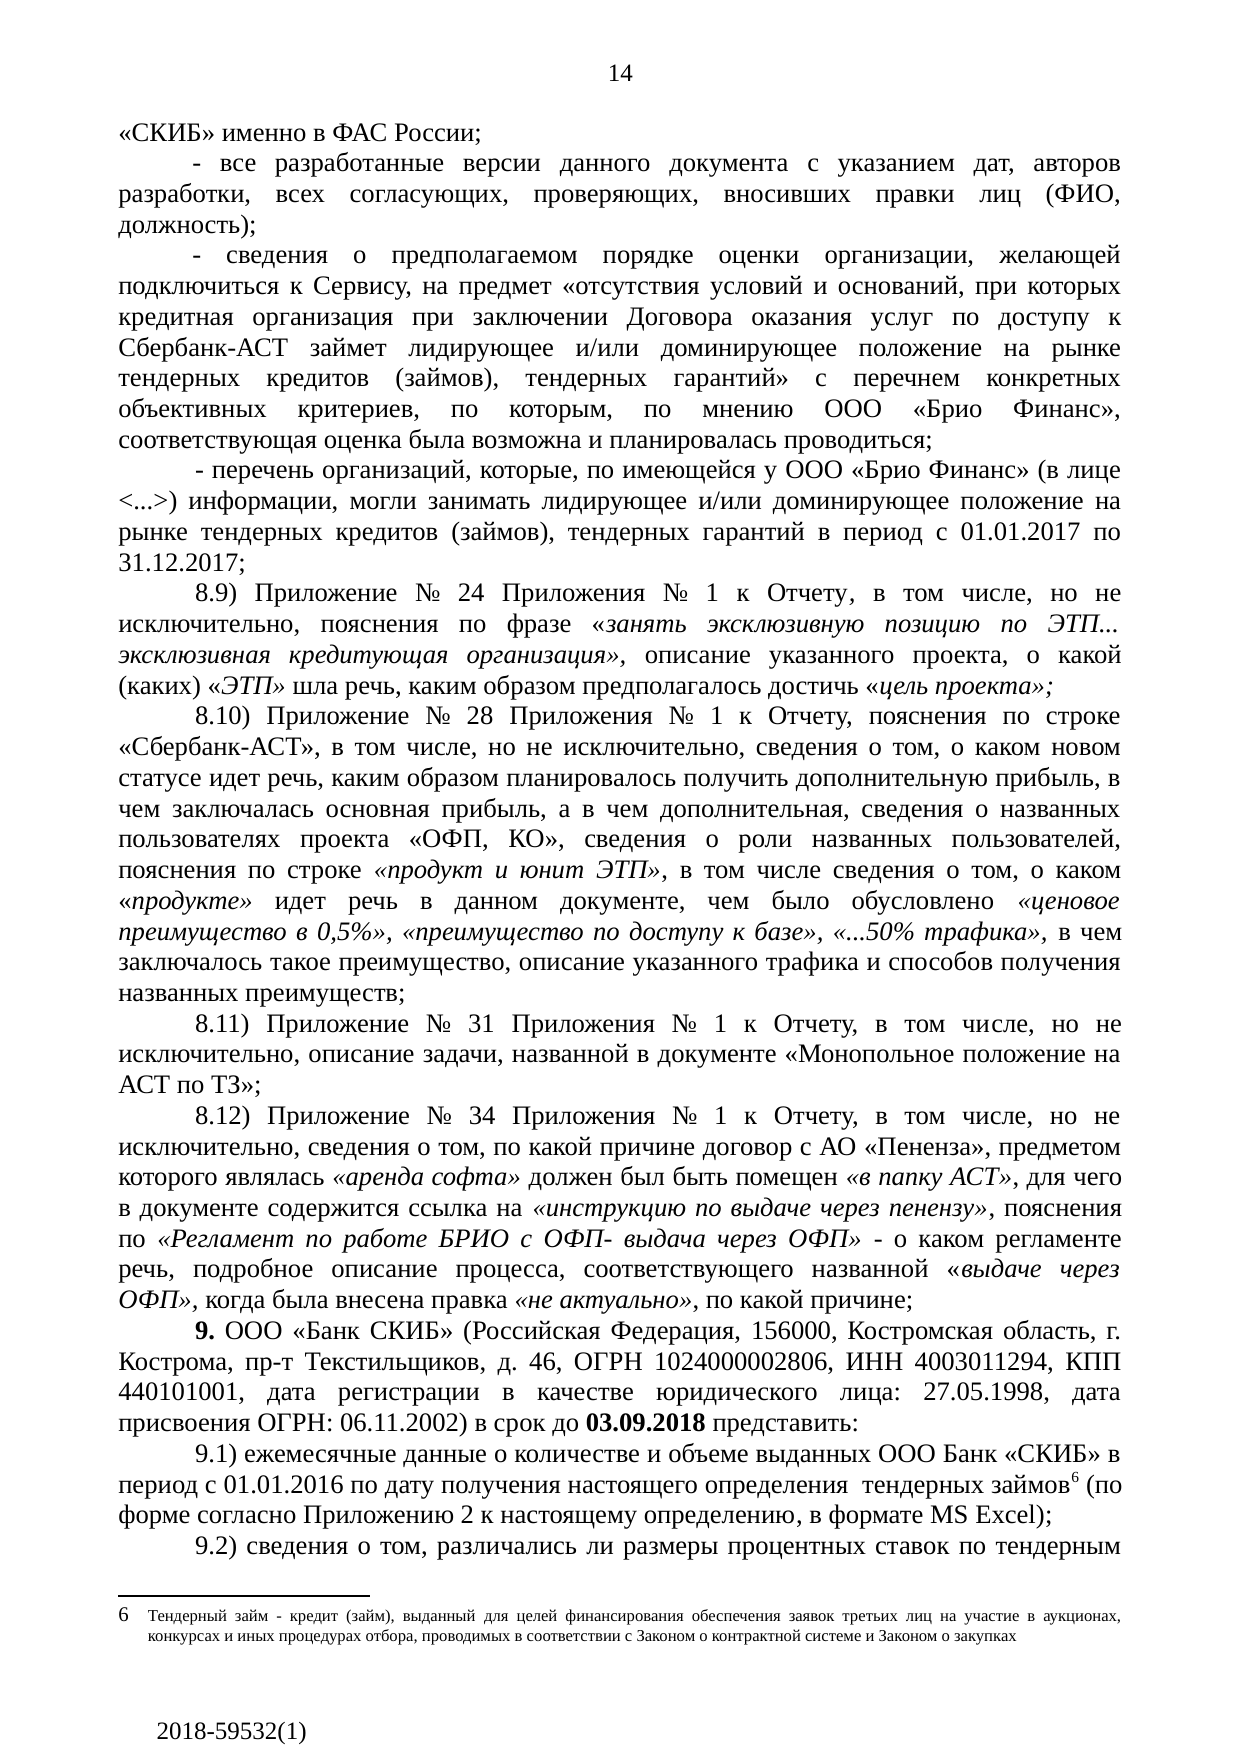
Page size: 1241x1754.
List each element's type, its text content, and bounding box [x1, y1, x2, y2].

text 8.9) Приложение № 24 Приложения № 1 к Отчету, в том числе, но не исключительно, пояснения по фразе «занять эксклюзивную позицию по ЭТП... эксклюзивная кредитующая организация», описание указанного проекта, о какой (каких) «ЭТП» шла речь, каким образом предполагалось достичь «цель проекта»; [118, 577, 1122, 700]
text 8.11) Приложение № 31 Приложения № 1 к Отчету, в том числе, но не исключительно, описание задачи, названной в документе «Монопольное положение на АСТ по ТЗ»; [118, 1007, 1122, 1099]
text 9.1) ежемесячные данные о количестве и объеме выданных ООО Банк «СКИБ» в период с 01.01.2016 по дату получения настоящего определения тендерных займов (по форме согласно Приложению 2 к настоящему определению, в формате MS Excel); [118, 1437, 1122, 1529]
text 8.12) Приложение № 34 Приложения № 1 к Отчету, в том числе, но не исключительно, сведения о том, по какой причине договор с АО «Пененза», предметом которого являлась «аренда софта» должен был быть помещен «в папку АСТ», для чего в документе содержится ссылка на «инструкцию по выдаче через пенензу», пояснения по «Регламент по работе БРИО с ОФП- выдача через ОФП» - о каком регламенте речь, подробное описание процесса, соответствующего названной «выдаче через ОФП», когда была внесена правка «не актуально», по какой причине; [118, 1099, 1122, 1314]
text - перечень организаций, которые, по имеющейся у ООО «Брио Финанс» (в лице <...>) информации, могли занимать лидирующее и/или доминирующее положение на рынке тендерных кредитов (займов), тендерных гарантий в период с 01.01.2017 по 31.12.2017; [118, 454, 1122, 577]
text «СКИБ» именно в ФАС России; [118, 116, 1122, 147]
text 9. ООО «Банк СКИБ» (Российская Федерация, 156000, Костромская область, г. Кострома, пр-т Текстильщиков, д. 46, ОГРН 1024000002806, ИНН 4003011294, КПП 440101001, дата регистрации в качестве юридического лица: 27.05.1998, дата присвоения ОГРН: 06.11.2002) в срок до 03.09.2018 представить: [118, 1314, 1122, 1437]
text 9.2) сведения о том, различались ли размеры процентных ставок по тендерным [118, 1529, 1122, 1560]
text Тендерный займ - кредит (займ), выданный для целей финансирования обеспечения заявок третьих лиц на участие в аукционах, конкурсах и иных процедурах отбора, проводимых в соответствии с Законом о контрактной системе и Законом о закупках [118, 1602, 1122, 1645]
text 8.10) Приложение № 28 Приложения № 1 к Отчету, пояснения по строке «Сбербанк-АСТ», в том числе, но не исключительно, сведения о том, о каком новом статусе идет речь, каким образом планировалось получить дополнительную прибыль, в чем заключалась основная прибыль, а в чем дополнительная, сведения о названных пользователях проекта «ОФП, КО», сведения о роли названных пользователей, пояснения по строке «продукт и юнит ЭТП», в том числе сведения о том, о каком «продукте» идет речь в данном документе, чем было обусловлено «ценовое преимущество в 0,5%», «преимущество по доступу к базе», «...50% трафика», в чем заключалось такое преимущество, описание указанного трафика и способов получения названных преимуществ; [118, 700, 1122, 1007]
text - сведения о предполагаемом порядке оценки организации, желающей подключиться к Сервису, на предмет «отсутствия условий и оснований, при которых кредитная организация при заключении Договора оказания услуг по доступу к Сбербанк-АСТ займет лидирующее и/или доминирующее положение на рынке тендерных кредитов (займов), тендерных гарантий» с перечнем конкретных объективных критериев, по которым, по мнению ООО «Брио Финанс», соответствующая оценка была возможна и планировалась проводиться; [118, 239, 1122, 454]
text - все разработанные версии данного документа с указанием дат, авторов разработки, всех согласующих, проверяющих, вносивших правки лиц (ФИО, должность); [118, 147, 1122, 239]
